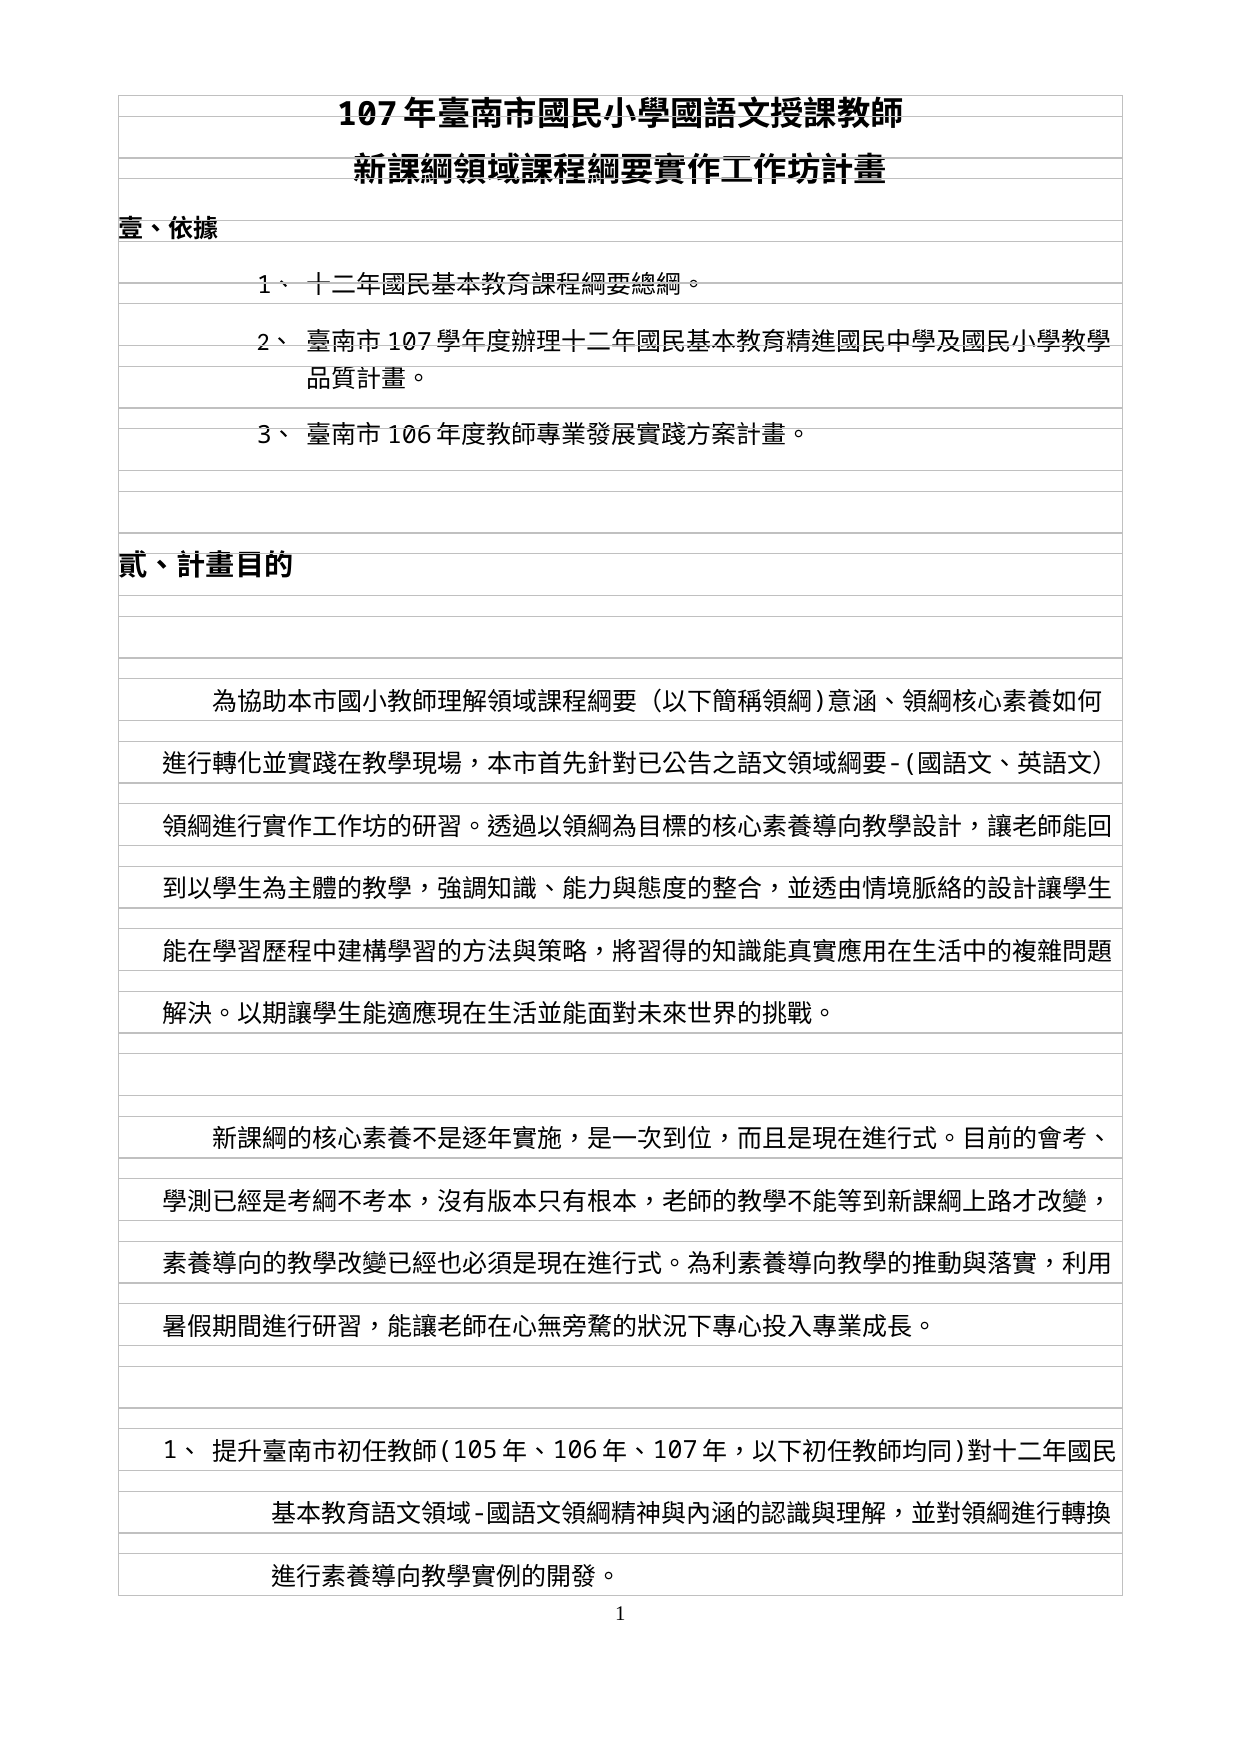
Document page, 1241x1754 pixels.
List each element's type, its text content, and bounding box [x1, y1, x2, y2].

text 為協助本市國小教師理解領域課程綱要（以下簡稱領綱)意涵、領綱核心素養如何 [162, 679, 1122, 720]
text [162, 846, 1122, 866]
list 十二年國民基本教育課程綱要總綱。 [257, 264, 1122, 282]
text [162, 1159, 1122, 1178]
text [119, 207, 1122, 220]
text [162, 721, 1122, 741]
list 臺南市106年度教師專業發展實踐方案計畫。 [257, 429, 1122, 451]
text [119, 545, 1122, 553]
list [162, 1409, 1122, 1428]
list 進行素養導向教學實例的開發。 [162, 1554, 1122, 1595]
text 107年臺南市國民小學國語文授課教師 [119, 117, 1122, 132]
text [162, 1096, 1122, 1116]
text [162, 909, 1122, 928]
text 新課綱領域課程綱要實作工作坊計畫 [710, 159, 734, 178]
text 新課綱的核心素養不是逐年實施，是一次到位，而且是現在進行式。目前的會考、 [162, 1117, 1122, 1157]
list [257, 414, 1122, 428]
text 新課綱領域課程綱要實作工作坊計畫 [412, 159, 434, 178]
text 領綱進行實作工作坊的研習。透過以領綱為目標的核心素養導向教學設計，讓老師能回 [162, 804, 1122, 845]
text 107年臺南市國民小學國語文授課教師 [755, 96, 1122, 116]
text 新課綱領域課程綱要實作工作坊計畫 [375, 159, 408, 178]
text [162, 971, 1122, 991]
text 新課綱領域課程綱要實作工作坊計畫 [119, 159, 361, 178]
text 新課綱領域課程綱要實作工作坊計畫 [578, 159, 601, 178]
text 新課綱領域課程綱要實作工作坊計畫 [451, 159, 491, 178]
text 進行轉化並實踐在教學現場，本市首先針對已公告之語文領域綱要-(國語文、英語文） [162, 742, 1122, 782]
text 新課綱領域課程綱要實作工作坊計畫 [119, 179, 1122, 189]
text 新課綱領域課程綱要實作工作坊計畫 [563, 159, 580, 178]
text 107年臺南市國民小學國語文授課教師 [119, 96, 754, 116]
list 臺南市107學年度辦理十二年國民基本教育精進國民中學及國民小學教學品質計畫。 [257, 346, 1122, 366]
list [162, 1471, 1122, 1491]
list 臺南市107學年度辦理十二年國民基本教育精進國民中學及國民小學教學品質計畫。 [257, 367, 1122, 395]
text 暑假期間進行研習，能讓老師在心無旁騖的狀況下專心投入專業成長。 [162, 1304, 1122, 1345]
list 臺南市107學年度辦理十二年國民基本教育精進國民中學及國民小學教學品質計畫。 [257, 320, 1122, 345]
list 提升臺南市初任教師(105年、106年、107年，以下初任教師均同)對十二年國民 [162, 1429, 1122, 1470]
text 新課綱領域課程綱要實作工作坊計畫 [119, 151, 1122, 157]
text 貳、計畫目的 [119, 554, 1122, 582]
text [162, 784, 1122, 803]
list 基本教育語文領域-國語文領綱精神與內涵的認識與理解，並對領綱進行轉換 [162, 1492, 1122, 1532]
text 新課綱領域課程綱要實作工作坊計畫 [635, 159, 692, 178]
text 能在學習歷程中建構學習的方法與策略，將習得的知識能真實應用在生活中的複雜問題 [162, 929, 1122, 970]
text 新課綱領域課程綱要實作工作坊計畫 [808, 159, 842, 178]
text 新課綱領域課程綱要實作工作坊計畫 [739, 159, 758, 178]
text [162, 659, 1122, 678]
text 新課綱領域課程綱要實作工作坊計畫 [846, 159, 1122, 178]
text [162, 1221, 1122, 1241]
text 學測已經是考綱不考本，沒有版本只有根本，老師的教學不能等到新課綱上路才改變， [162, 1179, 1122, 1220]
text 壹、依據 [119, 221, 1122, 241]
text 新課綱領域課程綱要實作工作坊計畫 [513, 159, 541, 178]
text 到以學生為主體的教學，強調知識、能力與態度的整合，並透由情境脈絡的設計讓學生 [162, 867, 1122, 907]
text 解決。以期讓學生能適應現在生活並能面對未來世界的挑戰。 [162, 992, 1122, 1032]
text 素養導向的教學改變已經也必須是現在進行式。為利素養導向教學的推動與落實，利用 [162, 1242, 1122, 1282]
text [162, 1284, 1122, 1303]
list 十二年國民基本教育課程綱要總綱。 [257, 284, 1122, 301]
list [162, 1534, 1122, 1553]
